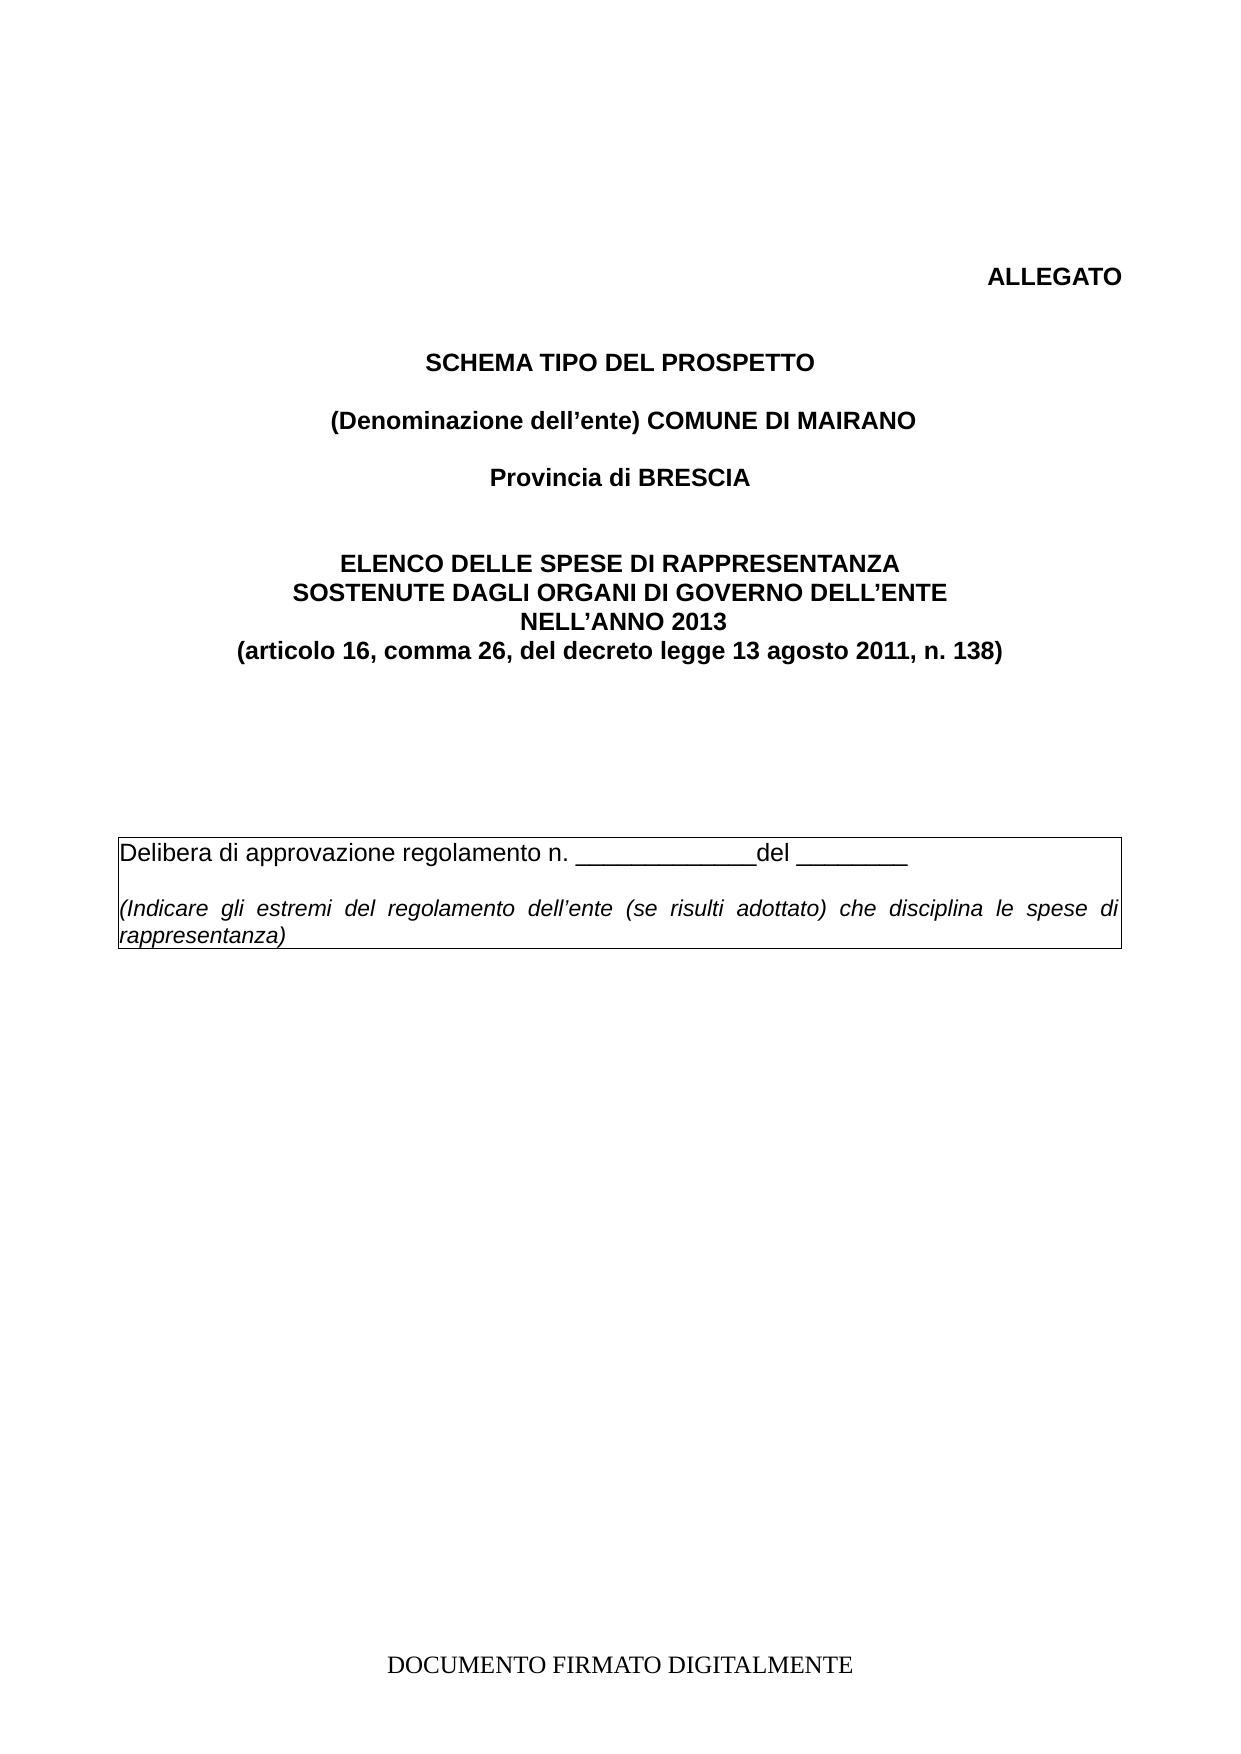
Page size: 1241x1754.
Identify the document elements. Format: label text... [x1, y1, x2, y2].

text (articolo 16, comma 26, del decreto legge 13 agosto 2011, n. 138) [118, 636, 1122, 664]
text ALLEGATO [118, 262, 1122, 291]
text ELENCO DELLE SPESE DI RAPPRESENTANZA [118, 549, 1122, 578]
text SOSTENUTE DAGLI ORGANI DI GOVERNO DELL’ENTE [118, 578, 1122, 607]
text (Denominazione dell’ente) COMUNE DI MAIRANO [118, 406, 1122, 434]
text (Indicare gli estremi del regolamento dell’ente (se risulti adottato) che disciplina le spese di rappresentanza) [119, 894, 1121, 948]
text NELL’ANNO 2013 [118, 607, 1122, 636]
text Delibera di approvazione regolamento n. _____________del ________ [119, 838, 1121, 867]
text Provincia di BRESCIA [118, 463, 1122, 492]
text SCHEMA TIPO DEL PROSPETTO [118, 348, 1122, 377]
